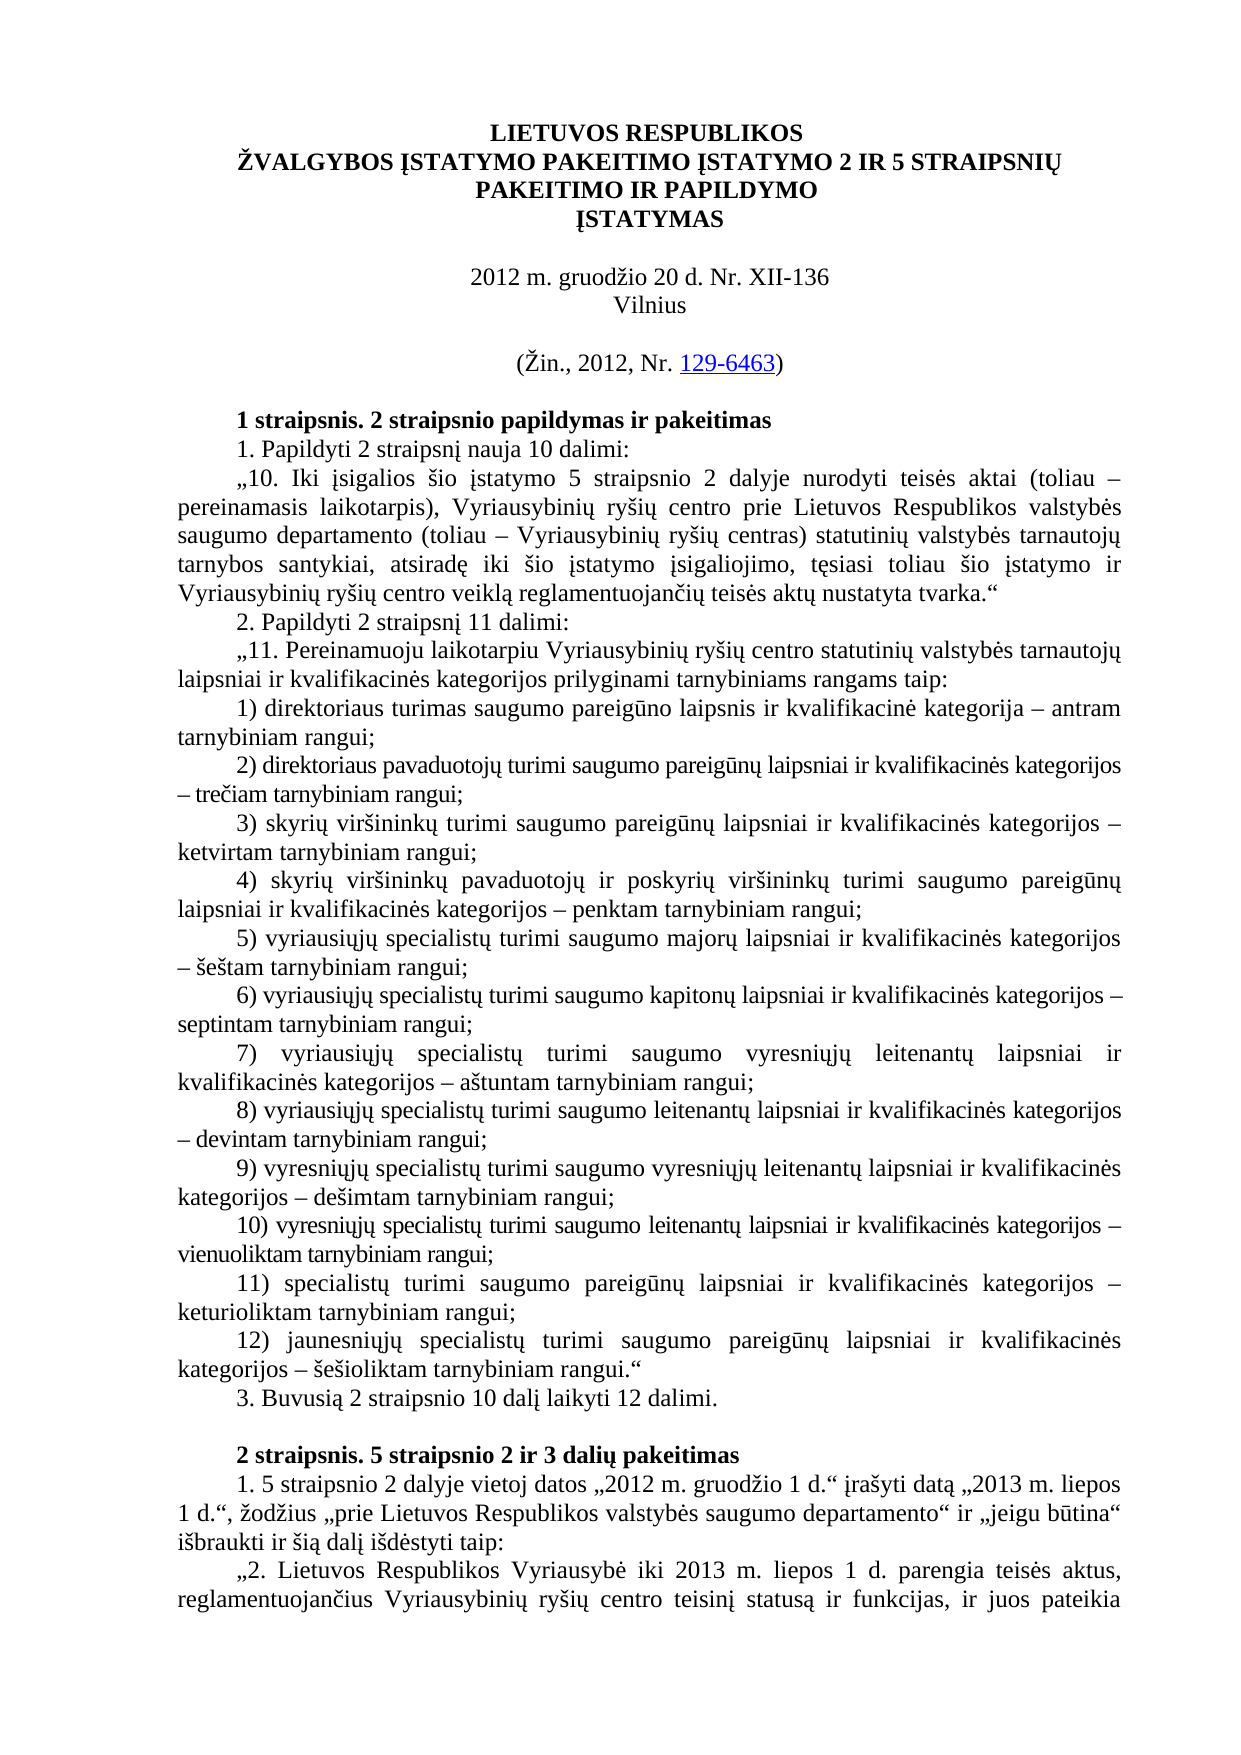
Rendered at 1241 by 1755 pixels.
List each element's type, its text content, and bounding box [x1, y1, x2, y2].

text 2012 m. gruodžio 20 d. Nr. XII-136 [177, 262, 1122, 291]
text 9) vyresniųjų specialistų turimi saugumo vyresniųjų leitenantų laipsniai ir kvalifikacinės kategorijos – dešimtam tarnybiniam rangui; [177, 1153, 1122, 1211]
text 7) vyriausiųjų specialistų turimi saugumo vyresniųjų leitenantų laipsniai ir kvalifikacinės kategorijos – aštuntam tarnybiniam rangui; [177, 1038, 1122, 1096]
text 2 straipsnis. 5 straipsnio 2 ir 3 dalių pakeitimas [177, 1441, 1122, 1469]
text 12) jaunesniųjų specialistų turimi saugumo pareigūnų laipsniai ir kvalifikacinės kategorijos – šešioliktam tarnybiniam rangui.“ [177, 1326, 1122, 1383]
text 1) direktoriaus turimas saugumo pareigūno laipsnis ir kvalifikacinė kategorija – antram tarnybiniam rangui; [177, 693, 1122, 751]
text Vilnius [177, 291, 1122, 319]
text „10. Iki įsigalios šio įstatymo 5 straipsnio 2 dalyje nurodyti teisės aktai (toliau – pereinamasis laikotarpis), Vyriausybinių ryšių centro prie Lietuvos Respublikos valstybės saugumo departamento (toliau – Vyriausybinių ryšių centras) statutinių valstybės tarnautojų tarnybos santykiai, atsiradę iki šio įstatymo įsigaliojimo, tęsiasi toliau šio įstatymo ir Vyriausybinių ryšių centro veiklą reglamentuojančių teisės aktų nustatyta tvarka.“ [177, 463, 1122, 607]
text 3) skyrių viršininkų turimi saugumo pareigūnų laipsniai ir kvalifikacinės kategorijos – ketvirtam tarnybiniam rangui; [177, 808, 1122, 866]
text 1. Papildyti 2 straipsnį nauja 10 dalimi: [177, 434, 1122, 463]
text 8) vyriausiųjų specialistų turimi saugumo leitenantų laipsniai ir kvalifikacinės kategorijos – devintam tarnybiniam rangui; [177, 1096, 1122, 1153]
text LIETUVOS RESPUBLIKOS ŽVALGYBOS ĮSTATYMO PAKEITIMO ĮSTATYMO 2 IR 5 STRAIPSNIŲ PAKEITIMO IR PAPILDYMO ĮSTATYMAS [177, 118, 1122, 233]
text 2) direktoriaus pavaduotojų turimi saugumo pareigūnų laipsniai ir kvalifikacinės kategorijos – trečiam tarnybiniam rangui; [177, 751, 1122, 808]
text 6) vyriausiųjų specialistų turimi saugumo kapitonų laipsniai ir kvalifikacinės kategorijos – septintam tarnybiniam rangui; [177, 981, 1122, 1038]
text „11. Pereinamuoju laikotarpiu Vyriausybinių ryšių centro statutinių valstybės tarnautojų laipsniai ir kvalifikacinės kategorijos prilyginami tarnybiniams rangams taip: [177, 636, 1122, 693]
text 10) vyresniųjų specialistų turimi saugumo leitenantų laipsniai ir kvalifikacinės kategorijos – vienuoliktam tarnybiniam rangui; [177, 1211, 1122, 1268]
text „2. Lietuvos Respublikos Vyriausybė iki 2013 m. liepos 1 d. parengia teisės aktus, reglamentuojančius Vyriausybinių ryšių centro teisinį statusą ir funkcijas, ir juos pateikia [177, 1556, 1122, 1613]
text 4) skyrių viršininkų pavaduotojų ir poskyrių viršininkų turimi saugumo pareigūnų laipsniai ir kvalifikacinės kategorijos – penktam tarnybiniam rangui; [177, 866, 1122, 923]
text 1. 5 straipsnio 2 dalyje vietoj datos „2012 m. gruodžio 1 d.“ įrašyti datą „2013 m. liepos 1 d.“, žodžius „prie Lietuvos Respublikos valstybės saugumo departamento“ ir „jeigu būtina“ išbraukti ir šią dalį išdėstyti taip: [177, 1469, 1122, 1556]
text 3. Buvusią 2 straipsnio 10 dalį laikyti 12 dalimi. [177, 1383, 1122, 1412]
text 5) vyriausiųjų specialistų turimi saugumo majorų laipsniai ir kvalifikacinės kategorijos – šeštam tarnybiniam rangui; [177, 923, 1122, 981]
text 11) specialistų turimi saugumo pareigūnų laipsniai ir kvalifikacinės kategorijos – keturioliktam tarnybiniam rangui; [177, 1268, 1122, 1326]
text 1 straipsnis. 2 straipsnio papildymas ir pakeitimas [177, 406, 1122, 434]
text (Žin., 2012, Nr. 129-6463) [177, 348, 1122, 377]
text 2. Papildyti 2 straipsnį 11 dalimi: [177, 607, 1122, 636]
